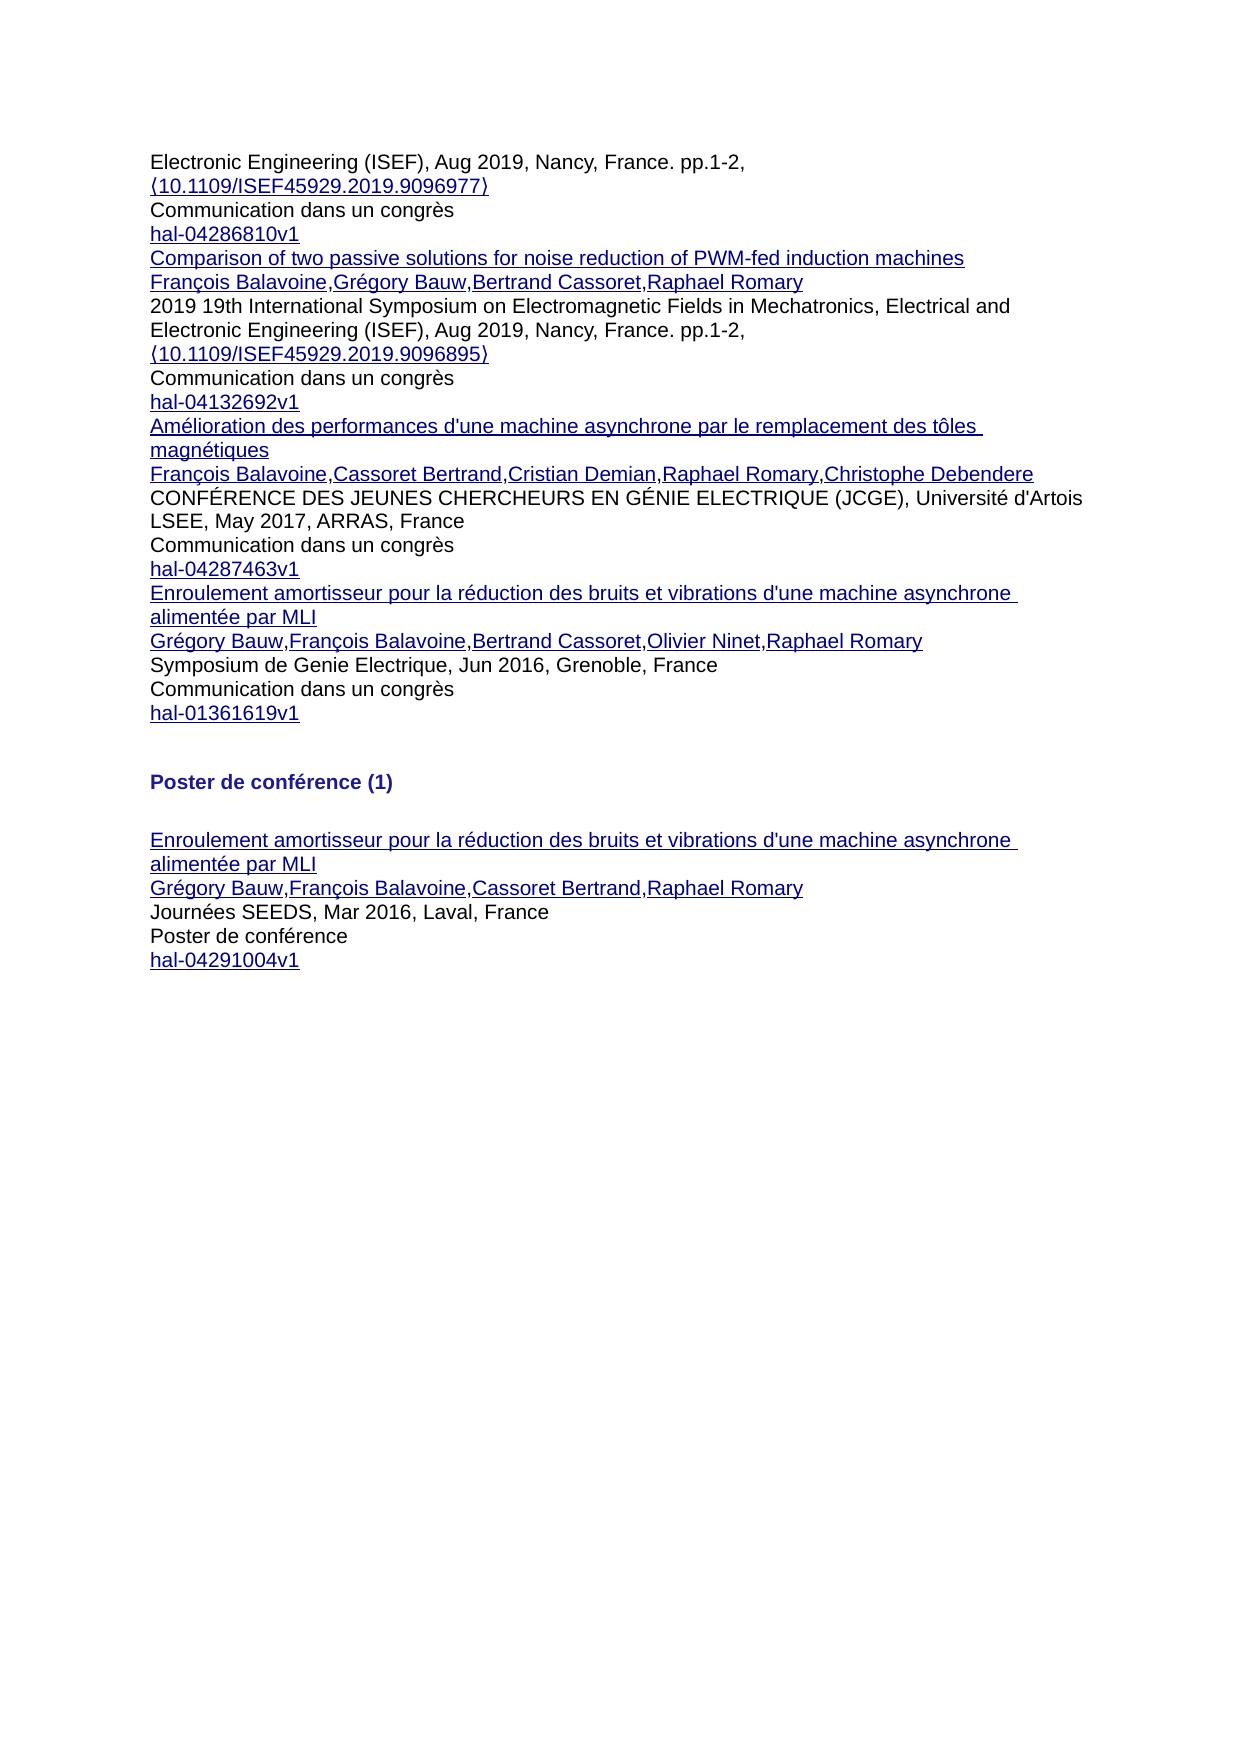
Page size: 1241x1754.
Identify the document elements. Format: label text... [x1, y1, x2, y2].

table_cell Contribution of new electrical materials to the design of large induction motors François Balavoine,Cassoret Bertrand,Cristian Demian,Raphael Romary,Christophe Debendere 2019 19th International Symposium on Electromagnetic Fields in Mechatronics, Electrical and Electronic Engineering (ISEF), Aug 2019, Nancy, France. pp.1-2, ⟨10.1109/ISEF45929.2019.9096977⟩ Communication dans un congrès hal-04286810v1 [150, 150, 1090, 246]
table_cell Enroulement amortisseur pour la réduction des bruits et vibrations d'une machine asynchrone alimentée par MLI Grégory Bauw,François Balavoine,Bertrand Cassoret,Olivier Ninet,Raphael Romary Symposium de Genie Electrique, Jun 2016, Grenoble, France Communication dans un congrès hal-01361619v1 [150, 581, 1090, 725]
subtitle Poster de conférence (1) [150, 770, 1090, 794]
table_header Enroulement amortisseur pour la réduction des bruits et vibrations d'une machine asynchrone alimentée par MLI Grégory Bauw,François Balavoine,Cassoret Bertrand,Raphael Romary Journées SEEDS, Mar 2016, Laval, France Poster de conférence hal-04291004v1 [150, 828, 1090, 972]
table_cell Comparison of two passive solutions for noise reduction of PWM-fed induction machines François Balavoine,Grégory Bauw,Bertrand Cassoret,Raphael Romary 2019 19th International Symposium on Electromagnetic Fields in Mechatronics, Electrical and Electronic Engineering (ISEF), Aug 2019, Nancy, France. pp.1-2, ⟨10.1109/ISEF45929.2019.9096895⟩ Communication dans un congrès hal-04132692v1 [150, 246, 1090, 413]
table_cell Amélioration des performances d'une machine asynchrone par le remplacement des tôles magnétiques François Balavoine,Cassoret Bertrand,Cristian Demian,Raphael Romary,Christophe Debendere CONFÉRENCE DES JEUNES CHERCHEURS EN GÉNIE ELECTRIQUE (JCGE), Université d'Artois LSEE, May 2017, ARRAS, France Communication dans un congrès hal-04287463v1 [150, 414, 1090, 581]
